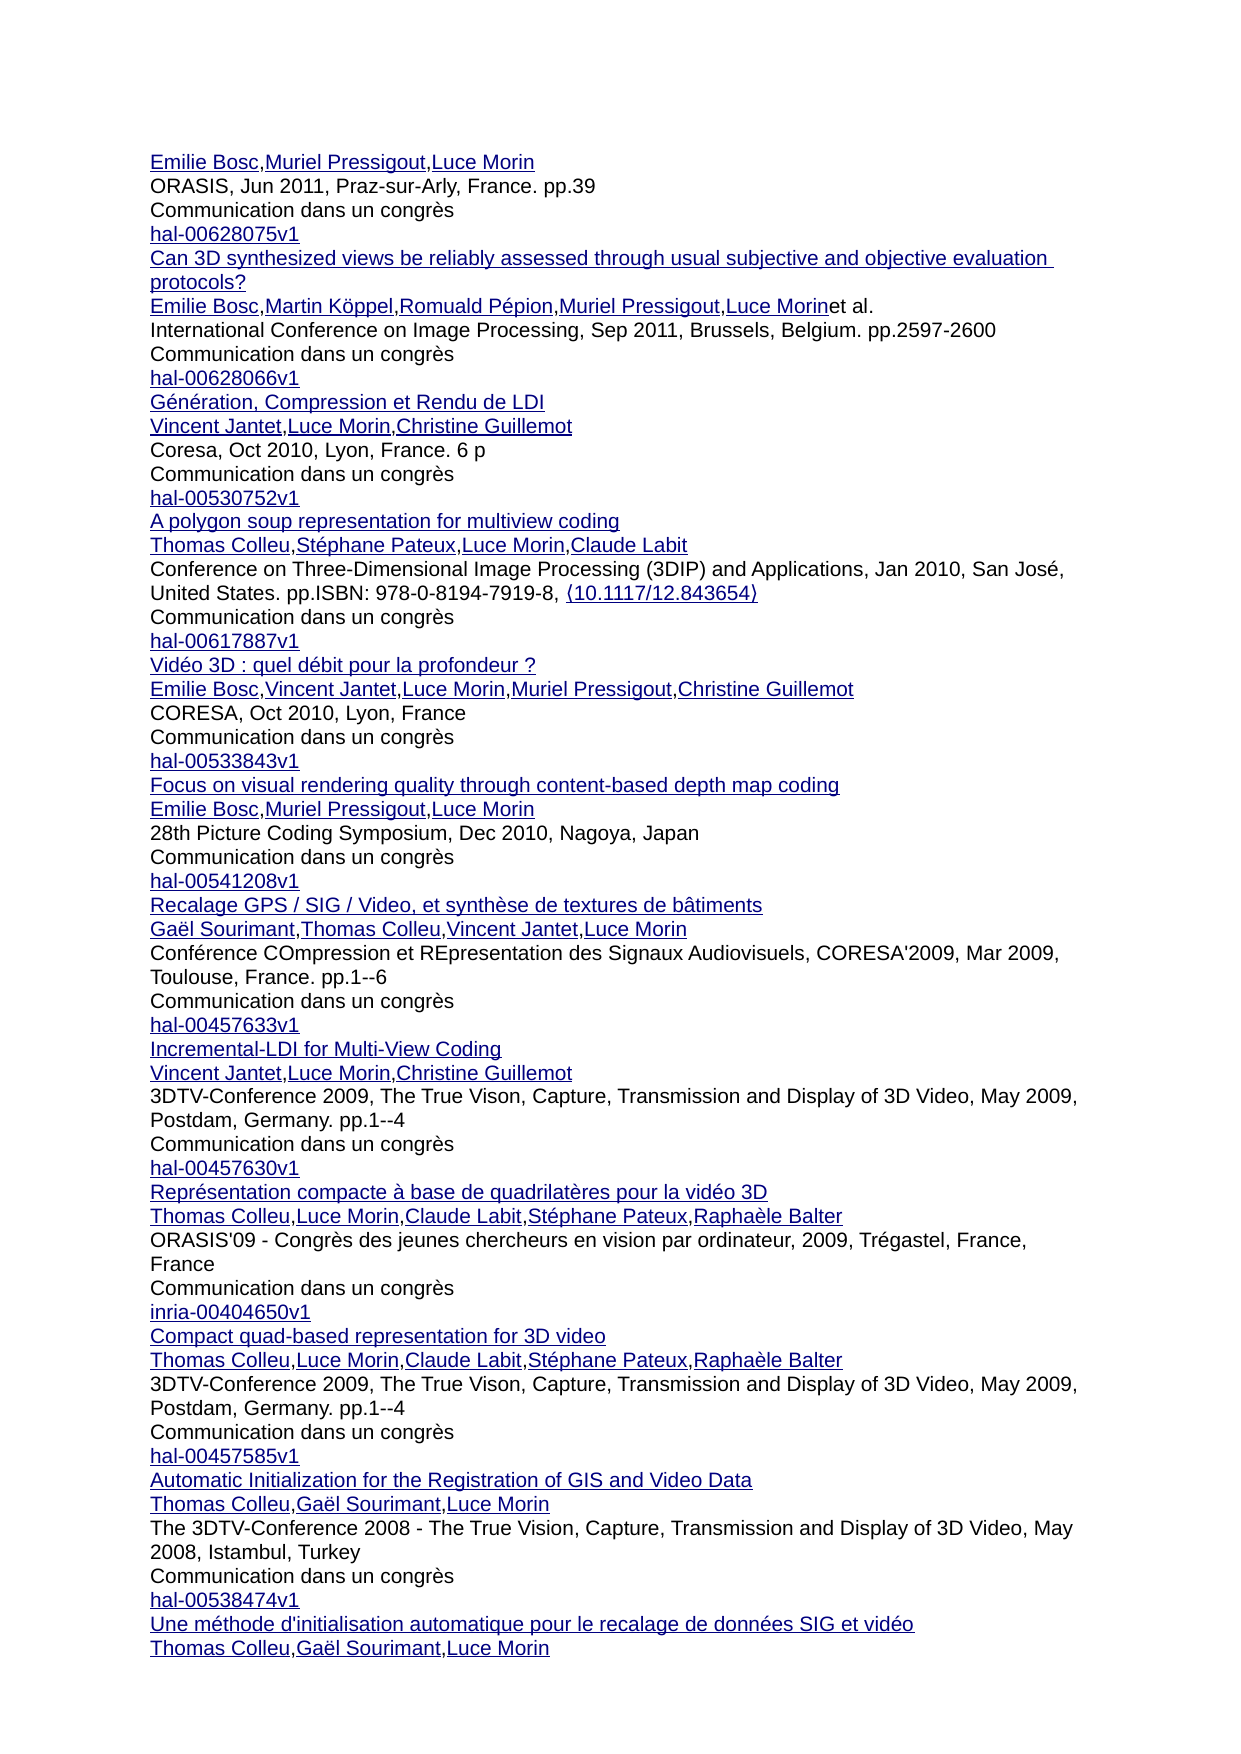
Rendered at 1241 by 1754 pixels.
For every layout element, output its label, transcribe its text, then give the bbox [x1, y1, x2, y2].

table_cell Recalage GPS / SIG / Video, et synthèse de textures de bâtiments Gaël Sourimant,Thomas Colleu,Vincent Jantet,Luce Morin Conférence COmpression et REpresentation des Signaux Audiovisuels, CORESA'2009, Mar 2009, Toulouse, France. pp.1--6 Communication dans un congrès hal-00457633v1 [150, 893, 1090, 1036]
table_cell Emilie Bosc,Muriel Pressigout,Luce Morin ORASIS, Jun 2011, Praz-sur-Arly, France. pp.39 Communication dans un congrès hal-00628075v1 [150, 150, 1090, 246]
table_cell Automatic Initialization for the Registration of GIS and Video Data Thomas Colleu,Gaël Sourimant,Luce Morin The 3DTV-Conference 2008 - The True Vision, Capture, Transmission and Display of 3D Video, May 2008, Istambul, Turkey Communication dans un congrès hal-00538474v1 [150, 1468, 1090, 1611]
table_cell Compact quad-based representation for 3D video Thomas Colleu,Luce Morin,Claude Labit,Stéphane Pateux,Raphaèle Balter 3DTV-Conference 2009, The True Vison, Capture, Transmission and Display of 3D Video, May 2009, Postdam, Germany. pp.1--4 Communication dans un congrès hal-00457585v1 [150, 1324, 1090, 1468]
table_cell Génération, Compression et Rendu de LDI Vincent Jantet,Luce Morin,Christine Guillemot Coresa, Oct 2010, Lyon, France. 6 p Communication dans un congrès hal-00530752v1 [150, 390, 1090, 509]
table_cell Incremental-LDI for Multi-View Coding Vincent Jantet,Luce Morin,Christine Guillemot 3DTV-Conference 2009, The True Vison, Capture, Transmission and Display of 3D Video, May 2009, Postdam, Germany. pp.1--4 Communication dans un congrès hal-00457630v1 [150, 1036, 1090, 1180]
table_cell Représentation compacte à base de quadrilatères pour la vidéo 3D Thomas Colleu,Luce Morin,Claude Labit,Stéphane Pateux,Raphaèle Balter ORASIS'09 - Congrès des jeunes chercheurs en vision par ordinateur, 2009, Trégastel, France, France Communication dans un congrès inria-00404650v1 [150, 1180, 1090, 1324]
table_cell Focus on visual rendering quality through content-based depth map coding Emilie Bosc,Muriel Pressigout,Luce Morin 28th Picture Coding Symposium, Dec 2010, Nagoya, Japan Communication dans un congrès hal-00541208v1 [150, 773, 1090, 893]
table_cell Can 3D synthesized views be reliably assessed through usual subjective and objective evaluation protocols? Emilie Bosc,Martin Köppel,Romuald Pépion,Muriel Pressigout,Luce Morinet al. International Conference on Image Processing, Sep 2011, Brussels, Belgium. pp.2597-2600 Communication dans un congrès hal-00628066v1 [150, 246, 1090, 389]
table_cell Vidéo 3D : quel débit pour la profondeur ? Emilie Bosc,Vincent Jantet,Luce Morin,Muriel Pressigout,Christine Guillemot CORESA, Oct 2010, Lyon, France Communication dans un congrès hal-00533843v1 [150, 653, 1090, 773]
table_cell A polygon soup representation for multiview coding Thomas Colleu,Stéphane Pateux,Luce Morin,Claude Labit Conference on Three-Dimensional Image Processing (3DIP) and Applications, Jan 2010, San José, United States. pp.ISBN: 978-0-8194-7919-8, ⟨10.1117/12.843654⟩ Communication dans un congrès hal-00617887v1 [150, 509, 1090, 653]
table_cell Une méthode d'initialisation automatique pour le recalage de données SIG et vidéo Thomas Colleu,Gaël Sourimant,Luce Morin [150, 1611, 1090, 1659]
